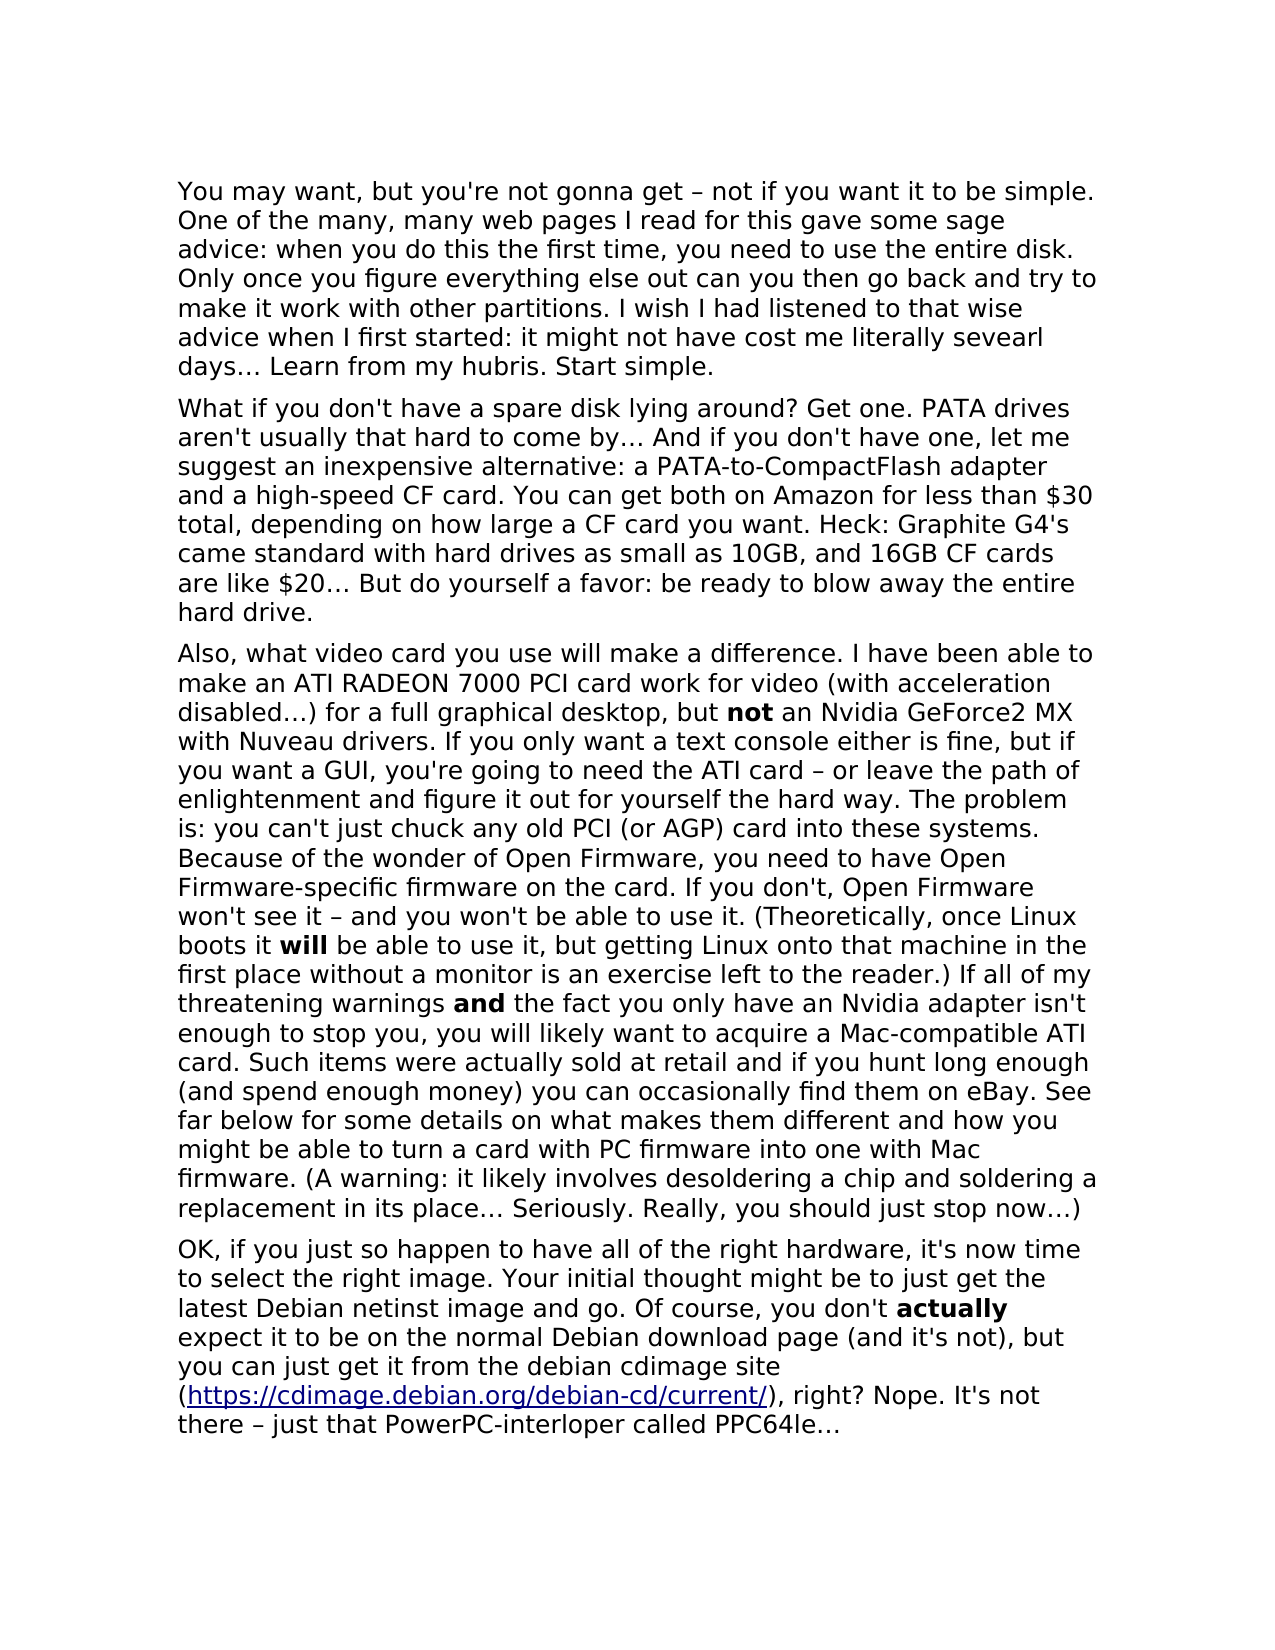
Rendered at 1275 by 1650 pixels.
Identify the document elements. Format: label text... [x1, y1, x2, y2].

text OK, if you just so happen to have all of the right hardware, it's now time to select the right image. Your initial thought might be to just get the latest Debian netinst image and go. Of course, you don't actually expect it to be on the normal Debian download page (and it's not), but you can just get it from the debian cdimage site (https://cdimage.debian.org/debian-cd/current/), right? Nope. It's not there – just that PowerPC-interloper called PPC64le… [177, 1236, 1098, 1440]
text Also, what video card you use will make a difference. I have been able to make an ATI RADEON 7000 PCI card work for video (with acceleration disabled…) for a full graphical desktop, but not an Nvidia GeForce2 MX with Nuveau drivers. If you only want a text console either is fine, but if you want a GUI, you're going to need the ATI card – or leave the path of enlightenment and figure it out for yourself the hard way. The problem is: you can't just chuck any old PCI (or AGP) card into these systems. Because of the wonder of Open Firmware, you need to have Open Firmware-specific firmware on the card. If you don't, Open Firmware won't see it – and you won't be able to use it. (Theoretically, once Linux boots it will be able to use it, but getting Linux onto that machine in the first place without a monitor is an exercise left to the reader.) If all of my threatening warnings and the fact you only have an Nvidia adapter isn't enough to stop you, you will likely want to acquire a Mac-compatible ATI card. Such items were actually sold at retail and if you hunt long enough (and spend enough money) you can occasionally find them on eBay. See far below for some details on what makes them different and how you might be able to turn a card with PC firmware into one with Mac firmware. (A warning: it likely involves desoldering a chip and soldering a replacement in its place… Seriously. Really, you should just stop now…) [177, 640, 1098, 1223]
text What if you don't have a spare disk lying around? Get one. PATA drives aren't usually that hard to come by… And if you don't have one, let me suggest an inexpensive alternative: a PATA-to-CompactFlash adapter and a high-speed CF card. You can get both on Amazon for less than $30 total, depending on how large a CF card you want. Heck: Graphite G4's came standard with hard drives as small as 10GB, and 16GB CF cards are like $20… But do yourself a favor: be ready to blow away the entire hard drive. [177, 394, 1098, 627]
text You may want, but you're not gonna get – not if you want it to be simple. One of the many, many web pages I read for this gave some sage advice: when you do this the first time, you need to use the entire disk. Only once you figure everything else out can you then go back and try to make it work with other partitions. I wish I had listened to that wise advice when I first started: it might not have cost me literally sevearl days… Learn from my hubris. Start simple. [177, 177, 1098, 381]
